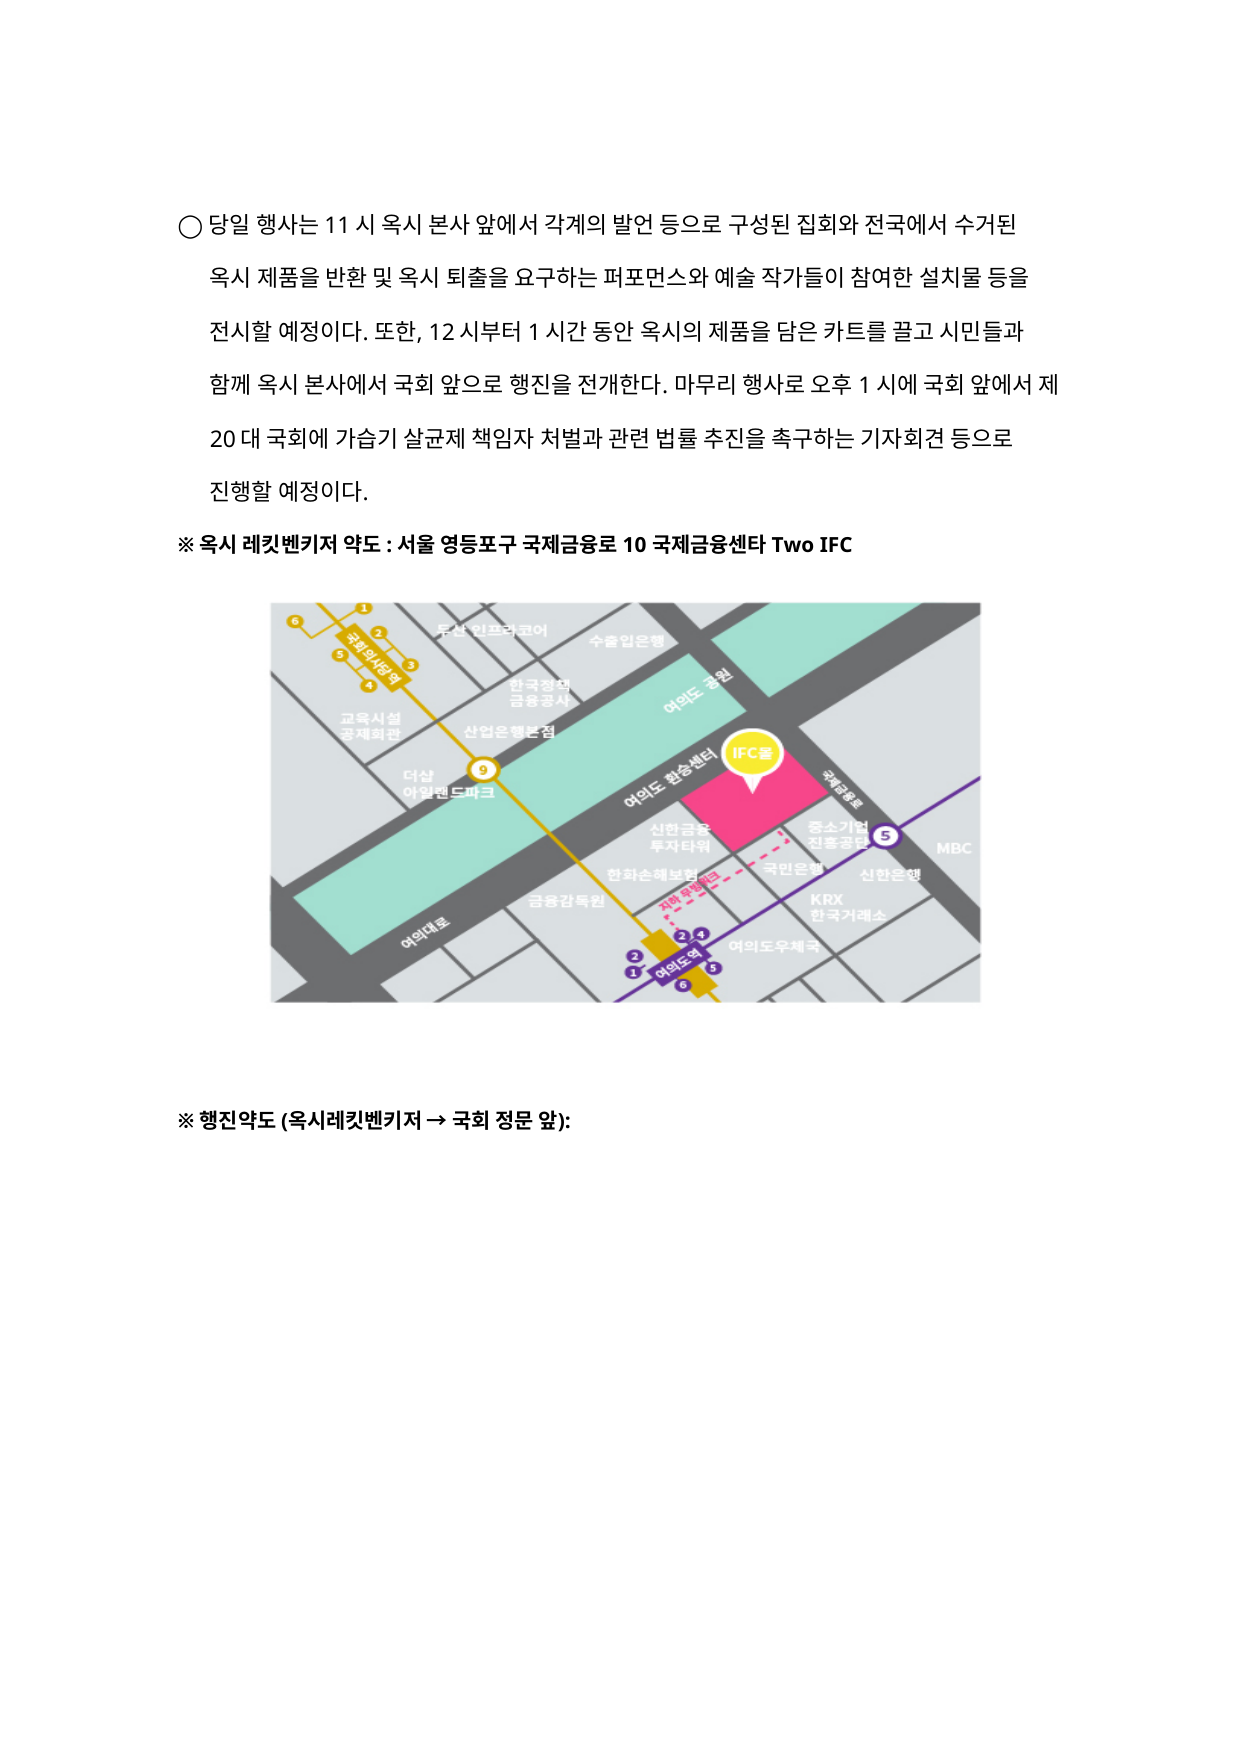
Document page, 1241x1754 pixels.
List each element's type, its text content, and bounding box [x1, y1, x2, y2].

picture [177, 594, 1063, 1009]
text ※ 행진약도 (옥시레킷벤키저 → 국회 정문 앞): [177, 1104, 1063, 1134]
text ※ 옥시 레킷벤키저 약도 : 서울 영등포구 국제금융로 10 국제금융센타 Two IFC [177, 528, 1063, 558]
text ◯ 당일 행사는 11시 옥시 본사 앞에서 각계의 발언 등으로 구성된 집회와 전국에서 수거된 옥시 제품을 반환 및 옥시 퇴출을 요구하는 퍼포먼스와 예술 작가들이 참여한 설치물 등을 전시할 예정이다. 또한, 12시부터 1시간 동안 옥시의 제품을 담은 카트를 끌고 시민들과 함께 옥시 본사에서 국회 앞으로 행진을 전개한다. 마무리 행사로 오후 1시에 국회 앞에서 제20대 국회에 가습기 살균제 책임자 처벌과 관련 법률 추진을 촉구하는 기자회견 등으로 진행할 예정이다. [177, 207, 1063, 508]
